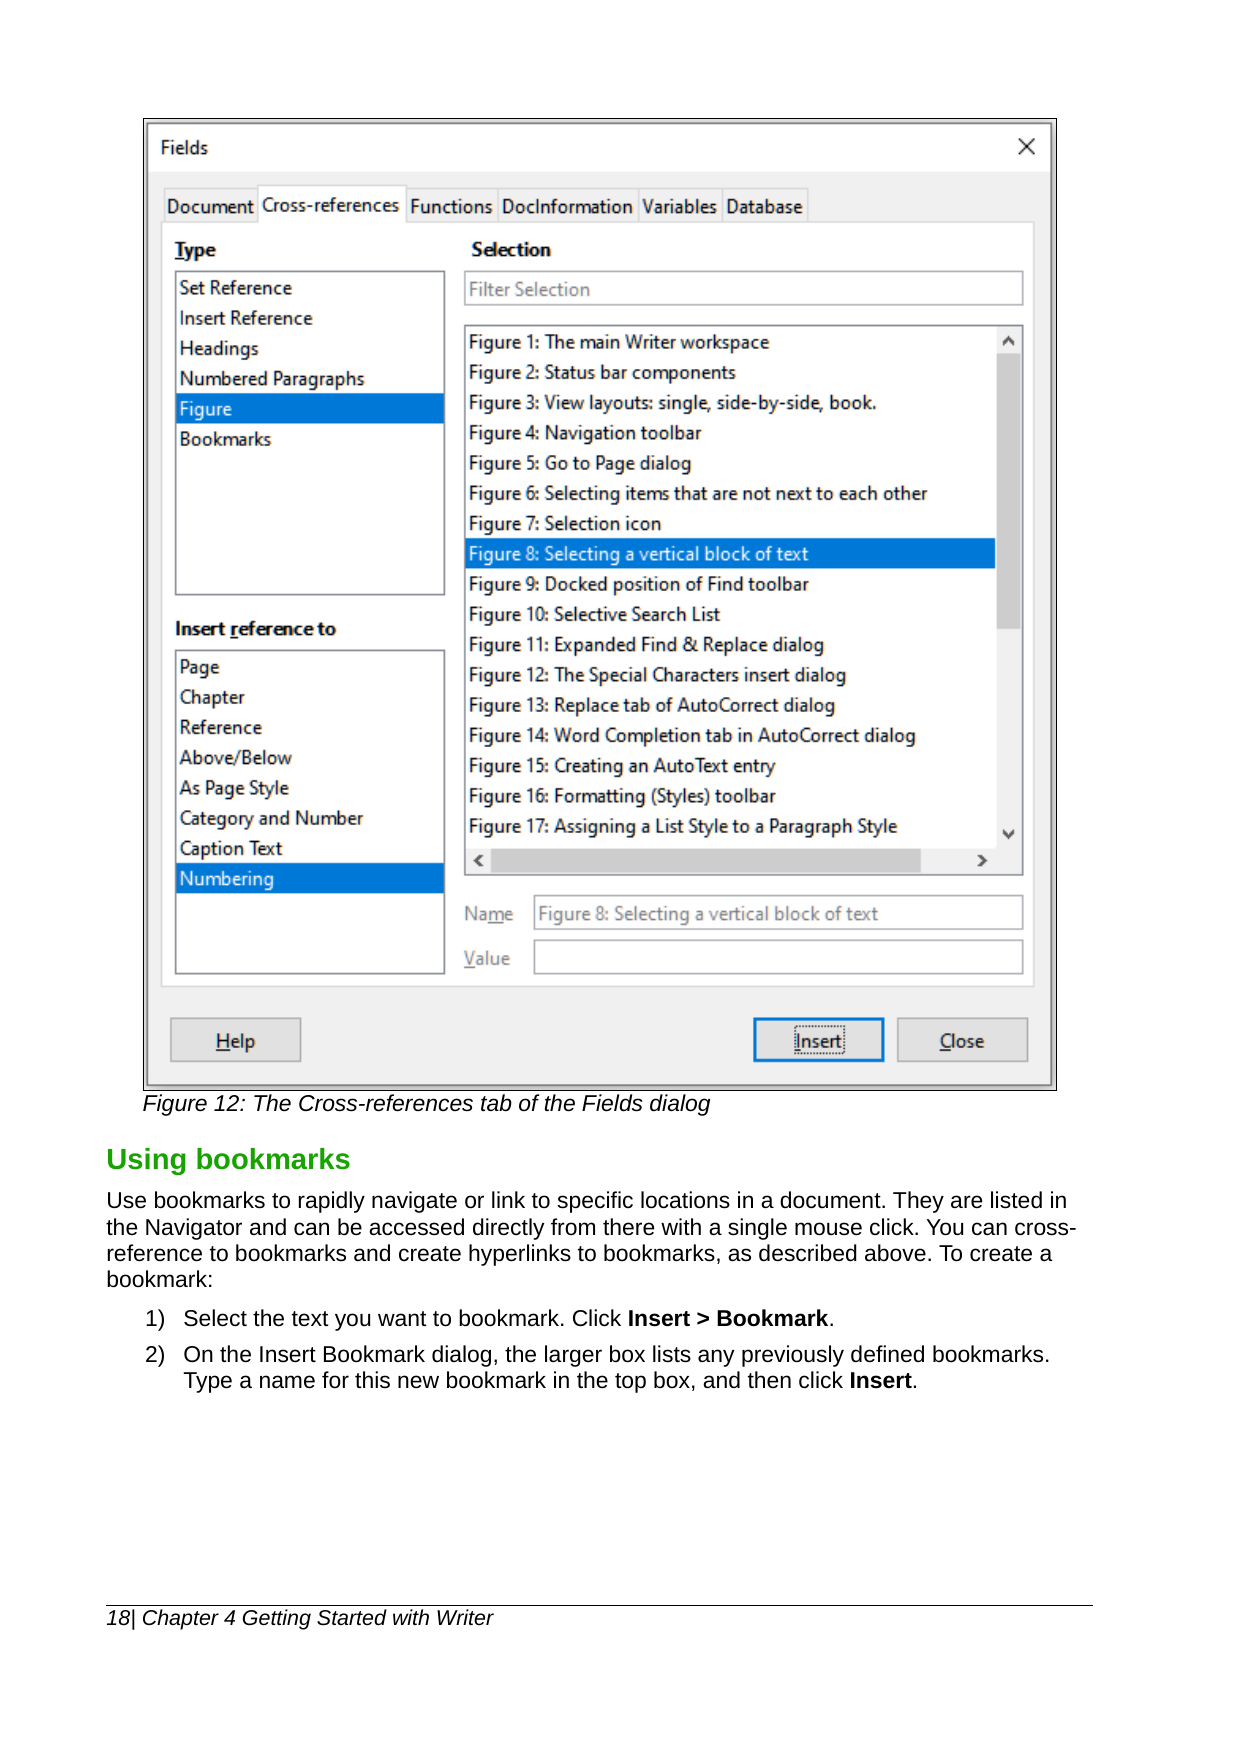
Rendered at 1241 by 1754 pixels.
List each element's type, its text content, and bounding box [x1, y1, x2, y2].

list Select the text you want to bookmark. Click Insert > Bookmark. [165, 1305, 1093, 1332]
list On the Insert Bookmark dialog, the larger box lists any previously defined bookmarks. Type a name for this new bookmark in the top box, and then click Insert. [165, 1341, 1093, 1393]
text Figure 12: The Cross-references tab of the Fields dialog [142, 1091, 1057, 1117]
subtitle Using bookmarks [106, 1142, 1093, 1176]
picture [144, 119, 1056, 1090]
text Use bookmarks to rapidly navigate or link to specific locations in a document. They are listed in the Navigator and can be accessed directly from there with a single mouse click. You can cross-reference to bookmarks and create hyperlinks to bookmarks, as described above. To create a bookmark: [106, 1187, 1093, 1293]
